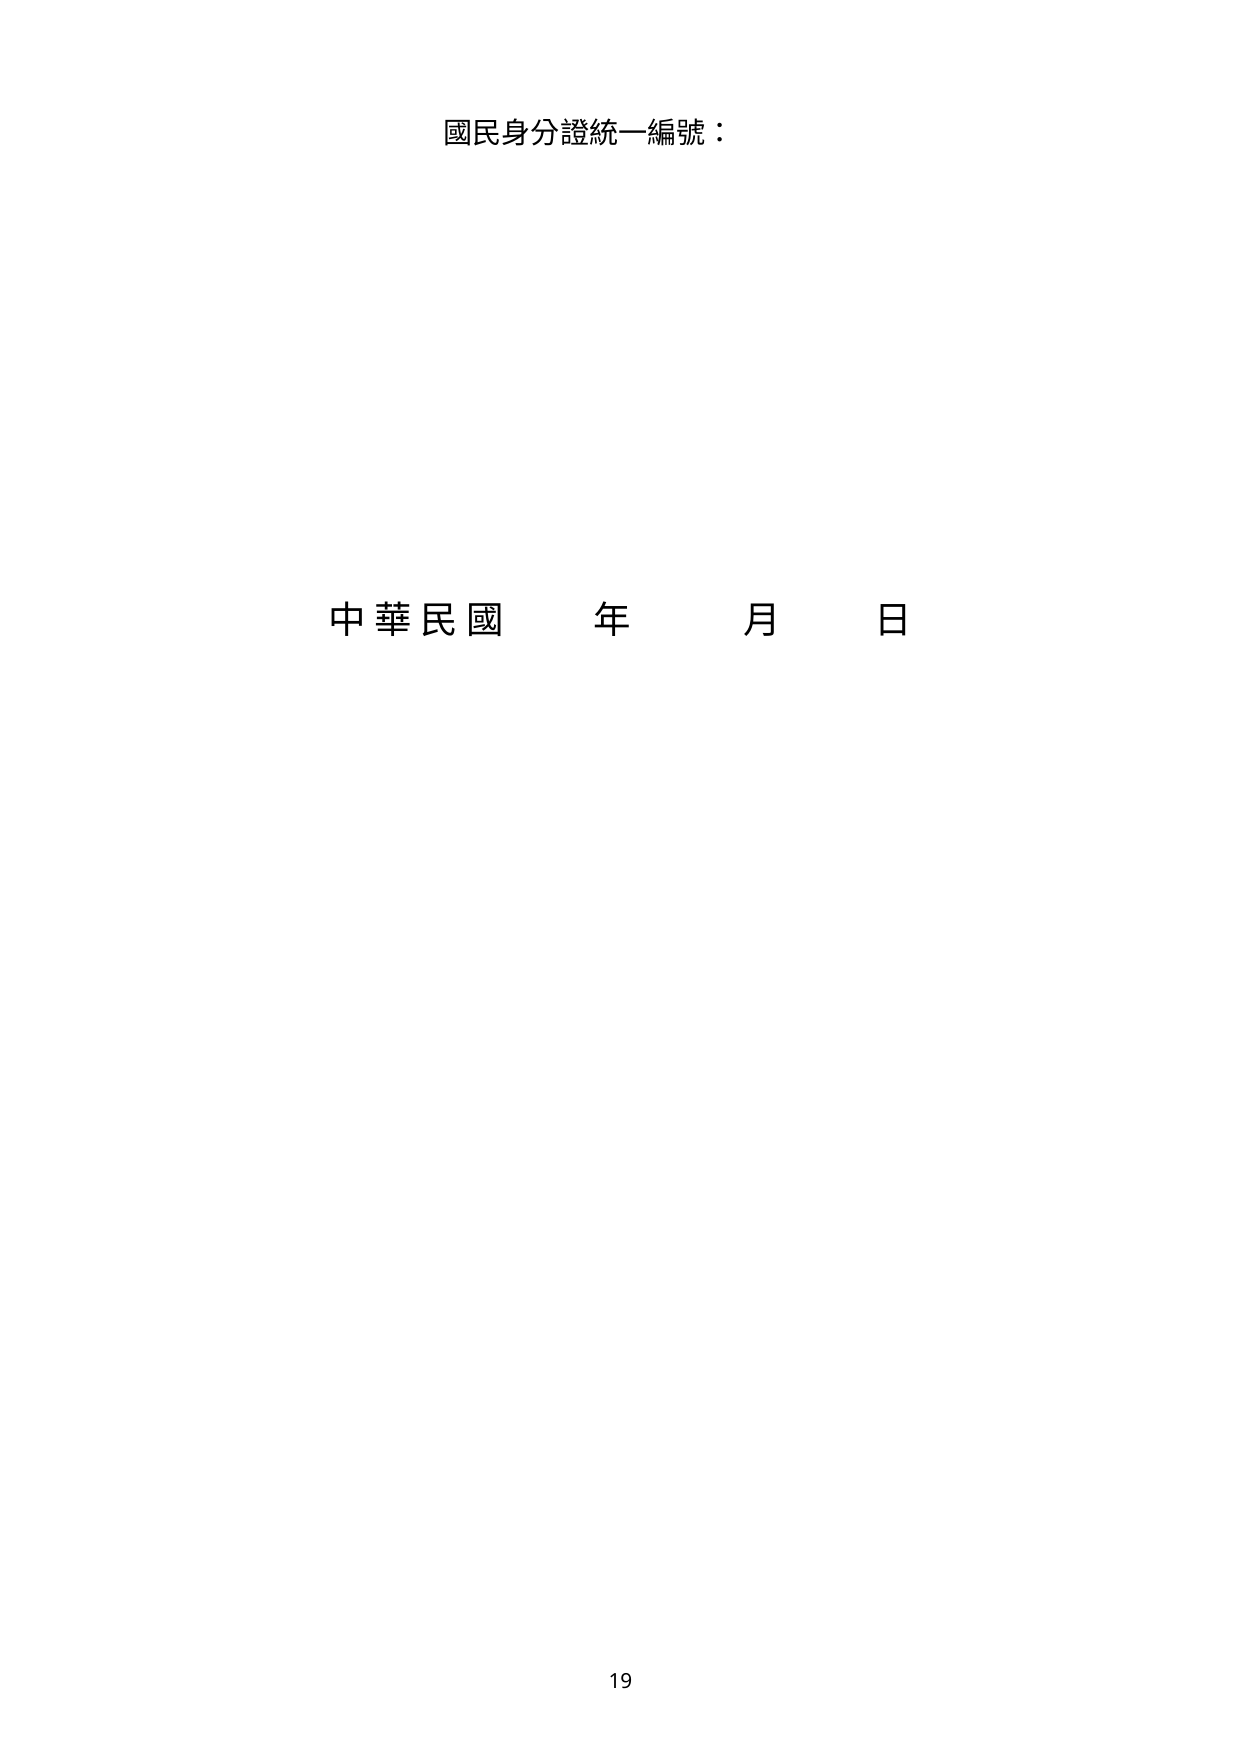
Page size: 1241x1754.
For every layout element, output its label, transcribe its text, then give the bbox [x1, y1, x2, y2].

text 國民身分證統一編號： [118, 96, 1122, 166]
text 中 華 民 國 年 月 日 [118, 582, 1122, 651]
